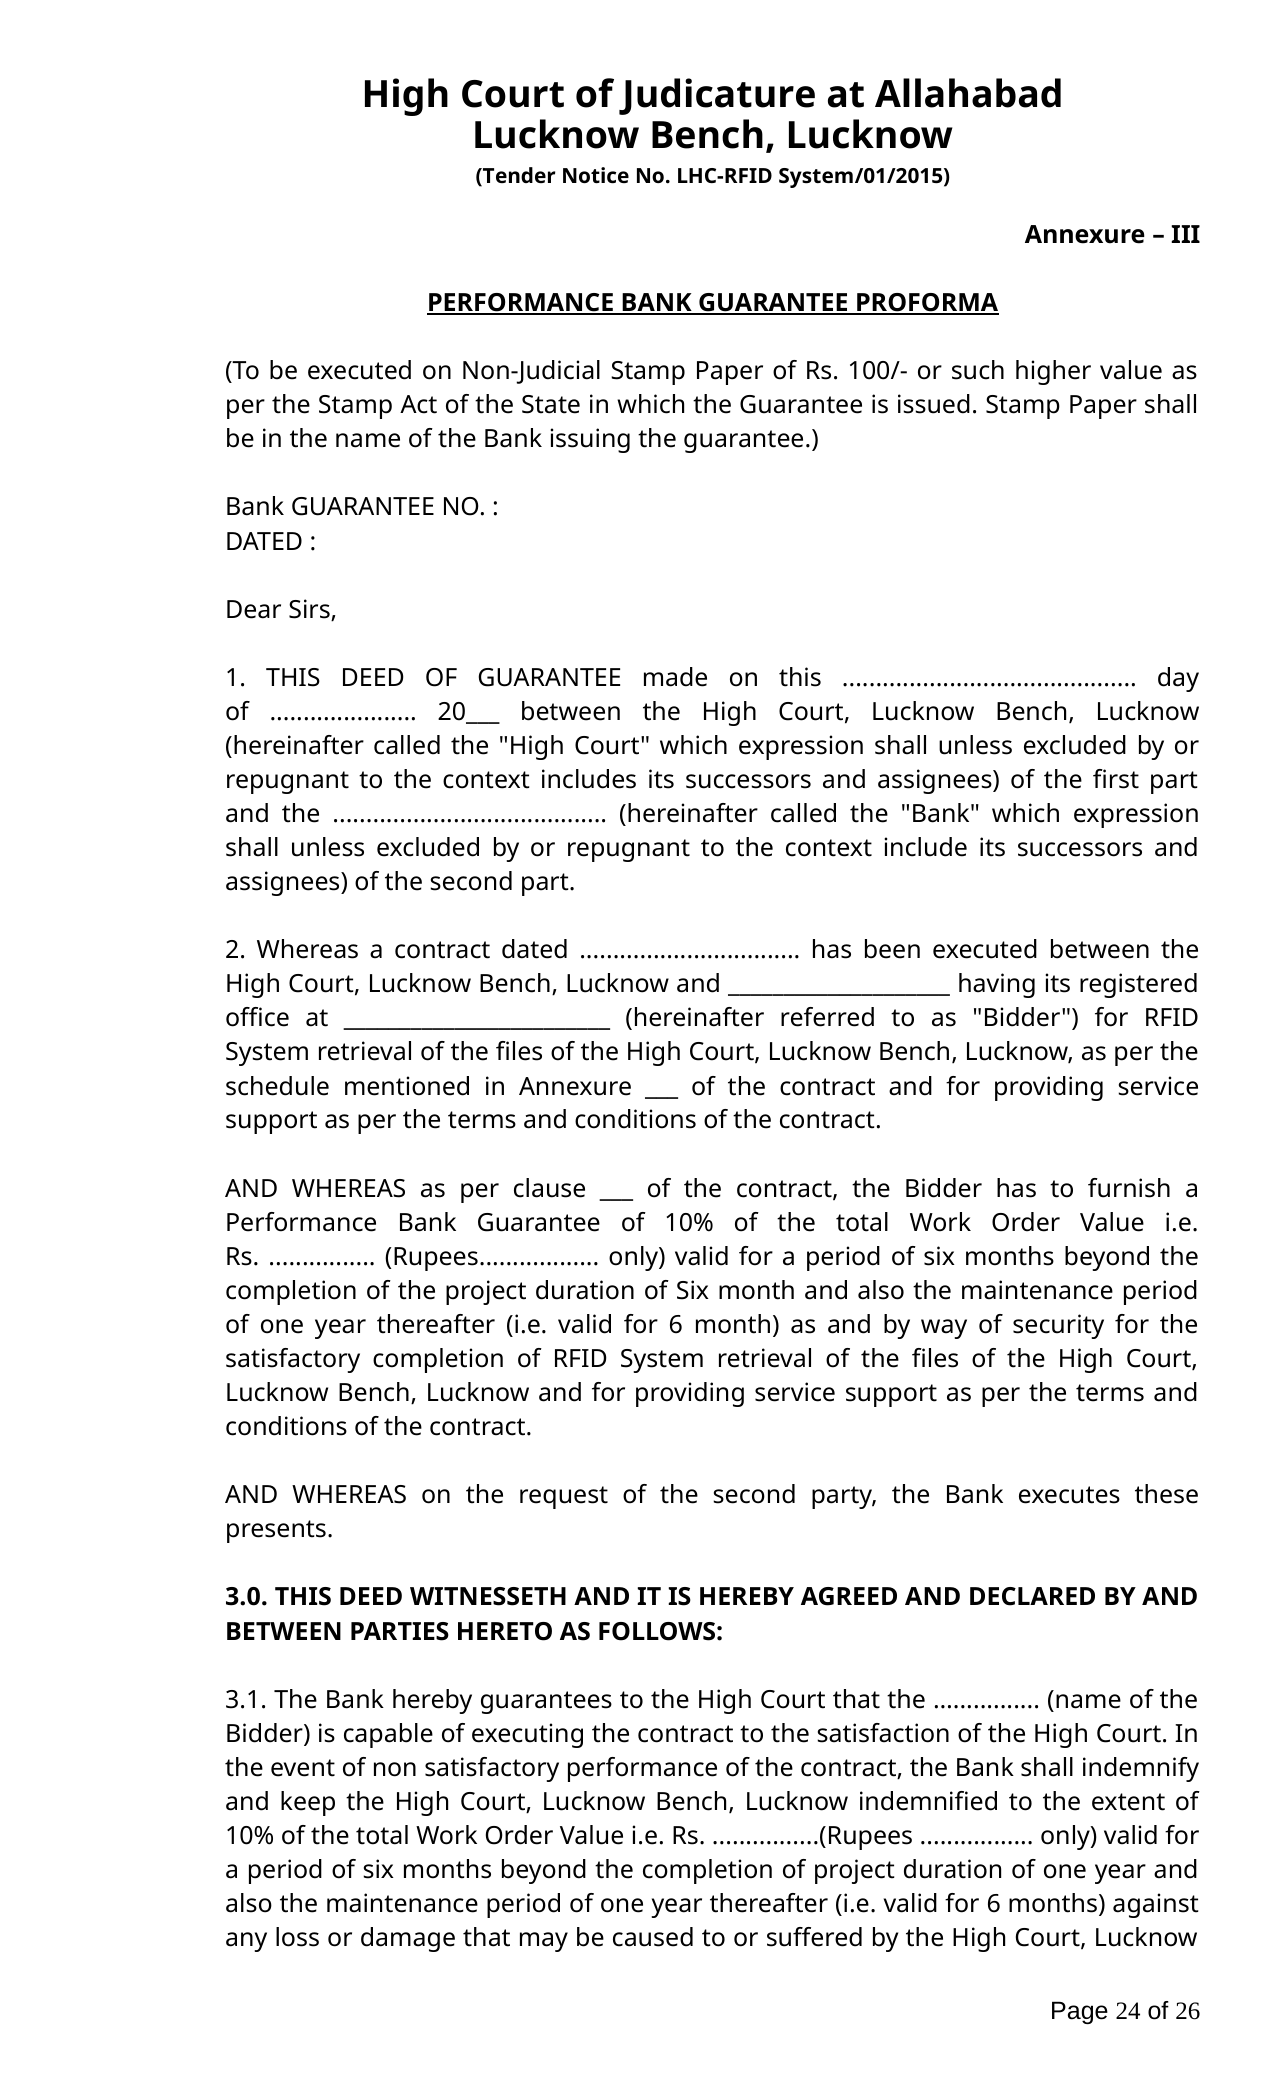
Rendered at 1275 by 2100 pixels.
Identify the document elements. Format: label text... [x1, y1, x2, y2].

text DATED : [225, 523, 1200, 557]
text (To be executed on Non-Judicial Stamp Paper of Rs. 100/- or such higher value as per the Stamp Act of the State in which the Guarantee is issued. Stamp Paper shall be in the name of the Bank issuing the guarantee.) [225, 353, 1200, 455]
text AND WHEREAS on the request of the second party, the Bank executes these presents. [225, 1477, 1200, 1545]
text 2. Whereas a contract dated ................................. has been executed between the High Court, Lucknow Bench, Lucknow and ____________________ having its registered office at ________________________ (hereinafter referred to as "Bidder") for RFID System retrieval of the files of the High Court, Lucknow Bench, Lucknow, as per the schedule mentioned in Annexure ___ of the contract and for providing service support as per the terms and conditions of the contract. [225, 932, 1200, 1136]
text Bank GUARANTEE NO. : [225, 489, 1200, 523]
text Dear Sirs, [225, 591, 1200, 625]
text 3.0. THIS DEED WITNESSETH AND IT IS HEREBY AGREED AND DECLARED BY AND BETWEEN PARTIES HERETO AS FOLLOWS: [225, 1579, 1200, 1647]
text Annexure – III [225, 217, 1200, 251]
text 3.1. The Bank hereby guarantees to the High Court that the …............. (name of the Bidder) is capable of executing the contract to the satisfaction of the High Court. In the event of non satisfactory performance of the contract, the Bank shall indemnify and keep the High Court, Lucknow Bench, Lucknow indemnified to the extent of 10% of the total Work Order Value i.e. Rs. ................(Rupees ................. only) valid for a period of six months beyond the completion of project duration of one year and also the maintenance period of one year thereafter (i.e. valid for 6 months) against any loss or damage that may be caused to or suffered by the High Court, Lucknow [225, 1681, 1200, 1954]
text PERFORMANCE BANK GUARANTEE PROFORMA [225, 285, 1200, 319]
text 1. THIS DEED OF GUARANTEE made on this ............................................ day of ...................... 20___ between the High Court, Lucknow Bench, Lucknow (hereinafter called the "High Court" which expression shall unless excluded by or repugnant to the context includes its successors and assignees) of the first part and the ......................................... (hereinafter called the "Bank" which expression shall unless excluded by or repugnant to the context include its successors and assignees) of the second part. [225, 659, 1200, 898]
text AND WHEREAS as per clause ___ of the contract, the Bidder has to furnish a Performance Bank Guarantee of 10% of the total Work Order Value i.e. Rs. ................ (Rupees.................. only) valid for a period of six months beyond the completion of the project duration of Six month and also the maintenance period of one year thereafter (i.e. valid for 6 month) as and by way of security for the satisfactory completion of RFID System retrieval of the files of the High Court, Lucknow Bench, Lucknow and for providing service support as per the terms and conditions of the contract. [225, 1170, 1200, 1443]
